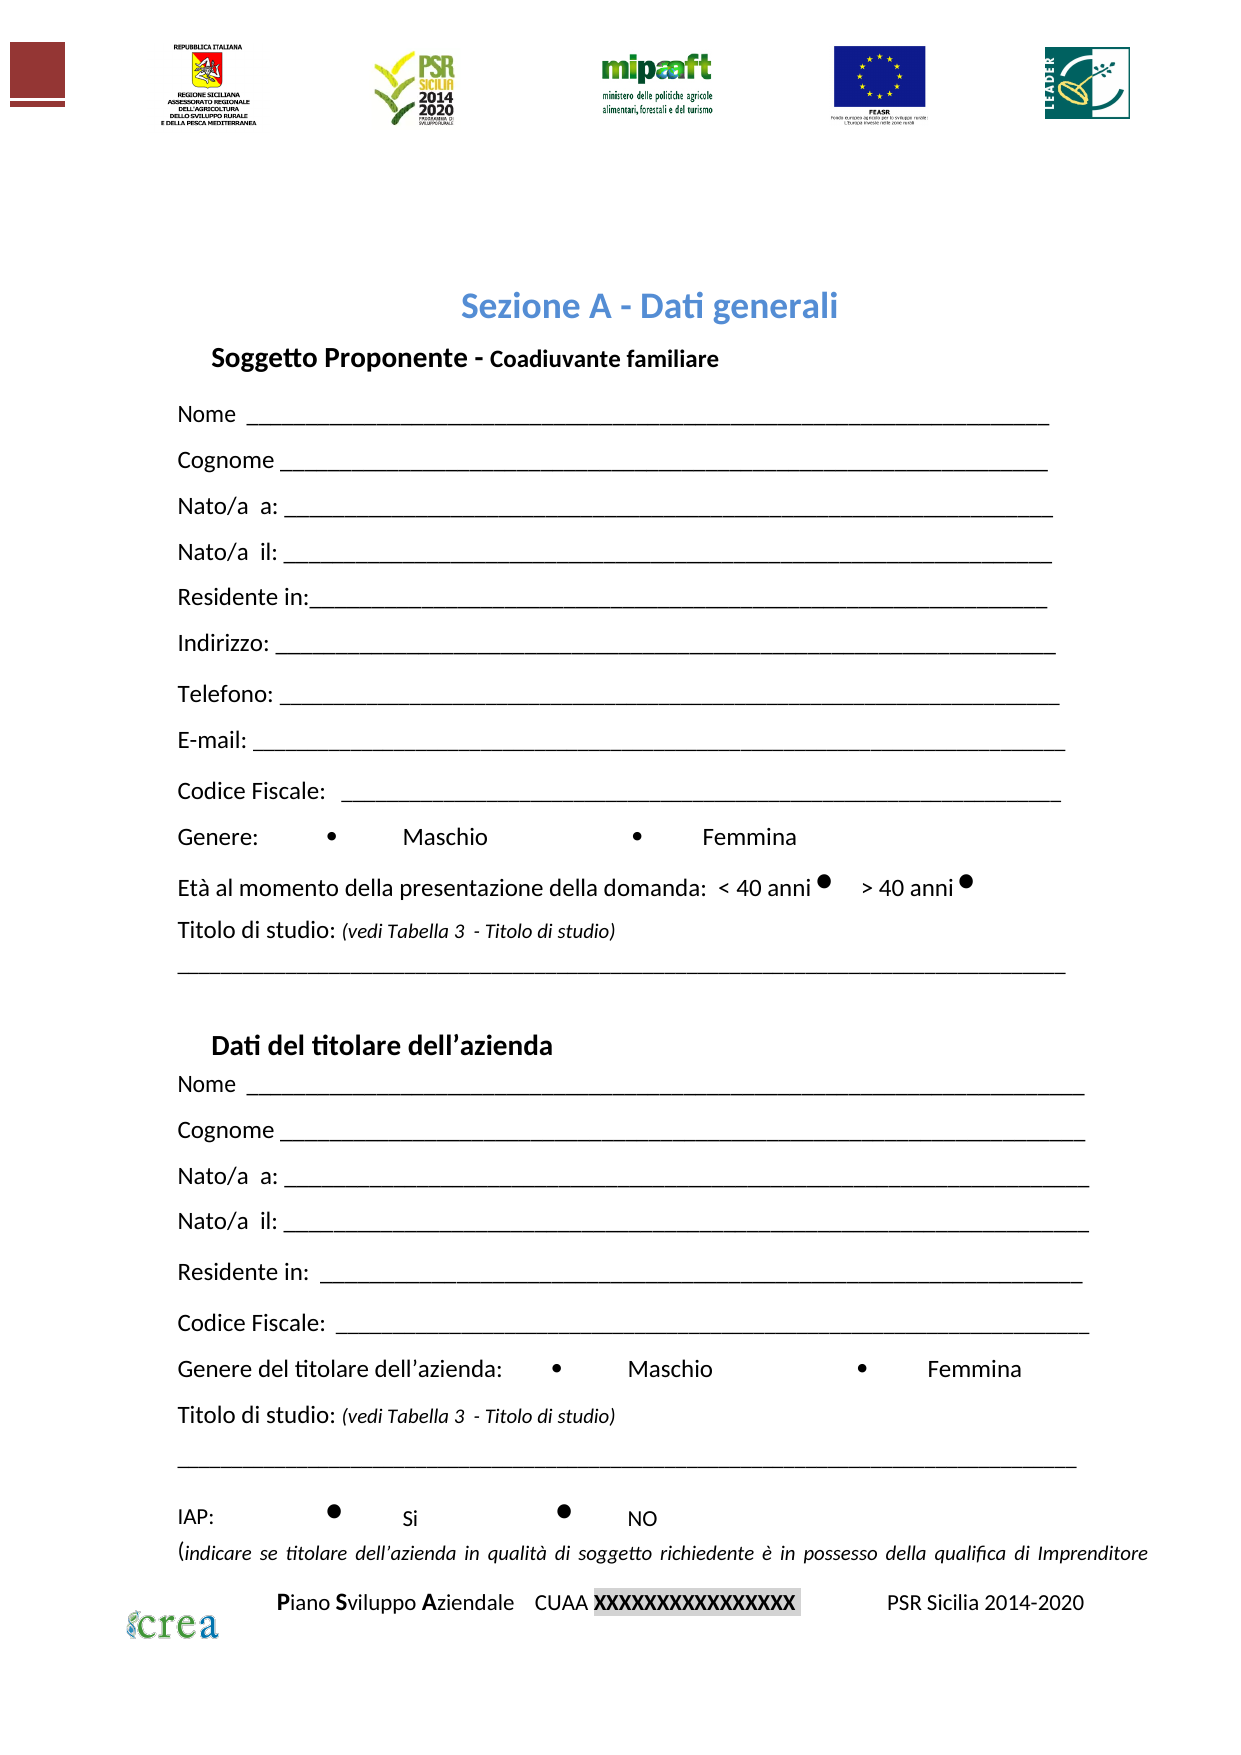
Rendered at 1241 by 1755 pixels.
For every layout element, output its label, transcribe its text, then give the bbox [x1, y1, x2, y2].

text Genere:  Maschio  Femmina [177, 821, 1152, 851]
text Nome ____________________________________________________________________ [177, 399, 1152, 429]
text Titolo di studio: (vedi Tabella 3 - Titolo di studio) ___________________________________________________________________________________ [177, 1399, 1152, 1472]
text Genere del titolare dell’azienda:  Maschio  Femmina [177, 1353, 1152, 1384]
text Titolo di studio: (vedi Tabella 3 - Titolo di studio) __________________________________________________________________________________ [177, 914, 1152, 977]
text Residente in:______________________________________________________________ [177, 582, 1152, 612]
text (indicare se titolare dell’azienda in qualità di soggetto richiedente è in possesso della qualifica di Imprenditore [177, 1536, 1152, 1566]
subtitle Sezione A - Dati generali [148, 282, 1152, 327]
text IAP:  Si  NO [177, 1486, 1152, 1536]
text Cognome ____________________________________________________________________ [177, 1114, 1152, 1144]
text Cognome _________________________________________________________________ [177, 444, 1152, 475]
text Residente in: ________________________________________________________________ [177, 1257, 1152, 1287]
text Soggetto Proponente - Coadiuvante familiare [211, 339, 1152, 375]
text Nato/a il: _________________________________________________________________ [177, 536, 1152, 566]
text Nato/a a: ____________________________________________________________________ [177, 1160, 1152, 1190]
text Dati del titolare dell’azienda [211, 1027, 1152, 1063]
text Telefono: ________________________________________________________________________ [177, 678, 1152, 709]
text Codice Fiscale: __________________________________________________________________ [177, 775, 1152, 806]
text Nato/a il: ____________________________________________________________________ [177, 1206, 1152, 1236]
text Nato/a a: _________________________________________________________________ [177, 490, 1152, 521]
text Nome _______________________________________________________________________ [177, 1068, 1152, 1099]
text Indirizzo: __________________________________________________________________ [177, 627, 1152, 658]
text Codice Fiscale: _____________________________________________________________________ [177, 1308, 1152, 1338]
text Età al momento della presentazione della domanda: < 40 anni  > 40 anni  [177, 856, 1153, 907]
text E-mail: ___________________________________________________________________________ [177, 724, 1152, 754]
